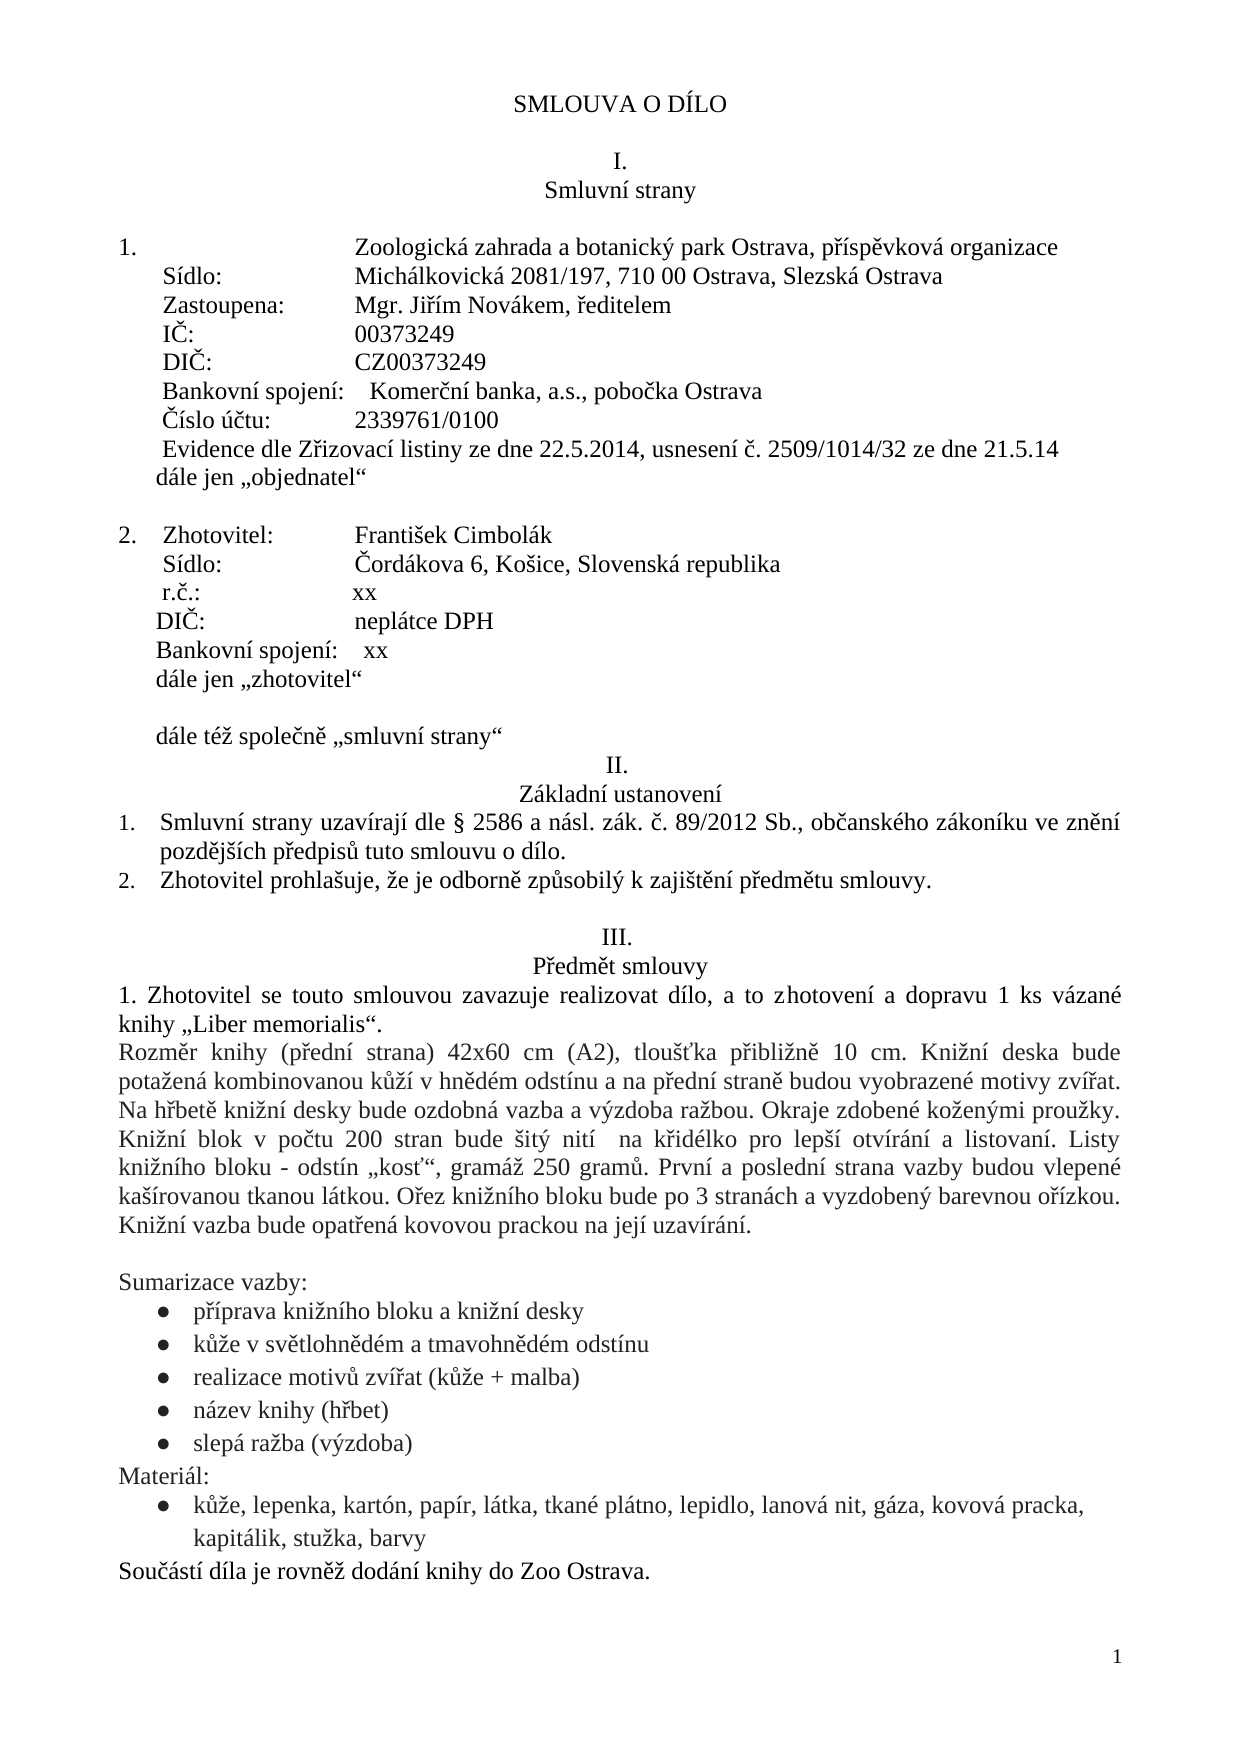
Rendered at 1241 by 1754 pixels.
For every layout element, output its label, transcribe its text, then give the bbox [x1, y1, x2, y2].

text Základní ustanovení [118, 779, 1122, 807]
list slepá ražba (výzdoba) [156, 1428, 1122, 1457]
text DIČ: neplátce DPH [156, 606, 1122, 635]
list kůže v světlohnědém a tmavohnědém odstínu [156, 1329, 1122, 1358]
text Sumarizace vazby: [118, 1267, 1122, 1296]
text 1. Zoologická zahrada a botanický park Ostrava, příspěvková organizace [118, 232, 1122, 261]
list kůže, lepenka, kartón, papír, látka, tkané plátno, lepidlo, lanová nit, gáza, kovová pracka, kapitálik, stužka, barvy [156, 1490, 1122, 1552]
text Zastoupena: Mgr. Jiřím Novákem, ředitelem [118, 290, 1122, 319]
text 2. Zhotovitel: František Cimbolák [118, 520, 1122, 549]
text dále jen „objednatel“ [156, 462, 1122, 491]
text r.č.: xx [118, 577, 1122, 606]
text Rozměr knihy (přední strana) 42x60 cm (A2), tloušťka přibližně 10 cm. Knižní deska bude potažená kombinovanou kůží v hnědém odstínu a na přední straně budou vyobrazené motivy zvířat. Na hřbetě knižní desky bude ozdobná vazba a výzdoba ražbou. Okraje zdobené koženými proužky. Knižní blok v počtu 200 stran bude šitý nití na křidélko pro lepší otvírání a listovaní. Listy knižního bloku - odstín „kosť“, gramáž 250 gramů. První a poslední strana vazby budou vlepené kašírovanou tkanou látkou. Ořez knižního bloku bude po 3 stranách a vyzdobený barevnou ořízkou. Knižní vazba bude opatřená kovovou prackou na její uzavírání. [118, 1037, 1122, 1239]
list příprava knižního bloku a knižní desky [156, 1296, 1122, 1325]
text Číslo účtu: 2339761/0100 [156, 405, 1122, 434]
text SMLOUVA O DÍLO [118, 89, 1122, 117]
text Předmět smlouvy [118, 951, 1122, 980]
text Bankovní spojení: Komerční banka, a.s., pobočka Ostrava [156, 376, 1122, 405]
text II. [118, 750, 1122, 779]
list Smluvní strany uzavírají dle § 2586 a násl. zák. č. 89/2012 Sb., občanského zákoníku ve znění pozdějších předpisů tuto smlouvu o dílo. [118, 807, 1122, 865]
text Evidence dle Zřizovací listiny ze dne 22.5.2014, usnesení č. 2509/1014/32 ze dne 21.5.14 [156, 434, 1122, 462]
text dále též společně „smluvní strany“ [156, 721, 1122, 750]
text dále jen „zhotovitel“ [156, 664, 1122, 692]
text III. [118, 922, 1122, 951]
text Materiál: [118, 1461, 1122, 1490]
text Součástí díla je rovněž dodání knihy do Zoo Ostrava. [118, 1556, 1122, 1585]
text DIČ: CZ00373249 [156, 347, 1122, 376]
text IČ: 00373249 [156, 319, 1122, 347]
text I. [118, 146, 1122, 175]
text Bankovní spojení: xx [156, 635, 1122, 664]
text Smluvní strany [118, 175, 1122, 204]
text Sídlo: Michálkovická 2081/197, 710 00 Ostrava, Slezská Ostrava [118, 261, 1122, 290]
text 1. Zhotovitel se touto smlouvou zavazuje realizovat dílo, a to zhotovení a dopravu 1 ks vázané knihy „Liber memorialis“. [118, 980, 1122, 1037]
text Sídlo: Čordákova 6, Košice, Slovenská republika [118, 549, 1122, 577]
list název knihy (hřbet) [156, 1395, 1122, 1424]
list Zhotovitel prohlašuje, že je odborně způsobilý k zajištění předmětu smlouvy. [118, 865, 1122, 894]
list realizace motivů zvířat (kůže + malba) [156, 1362, 1122, 1391]
